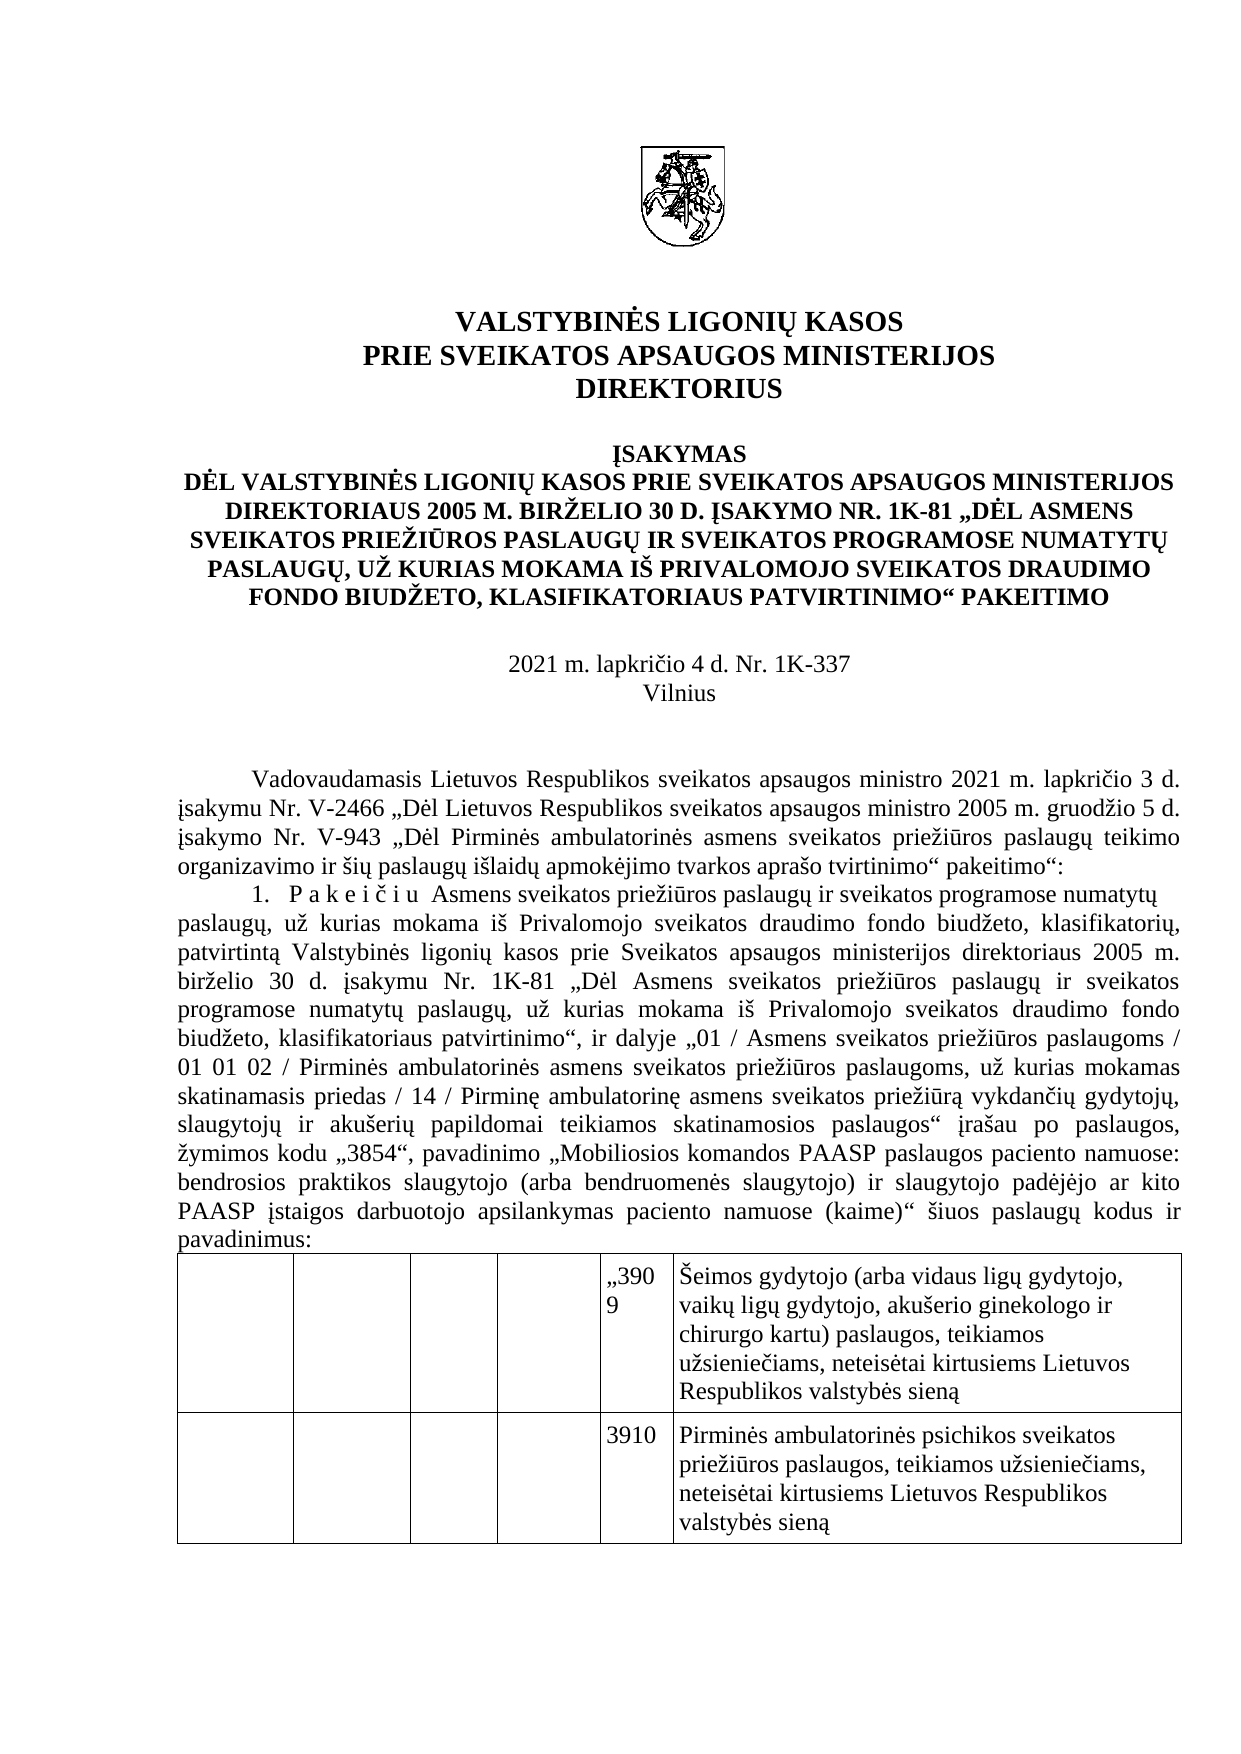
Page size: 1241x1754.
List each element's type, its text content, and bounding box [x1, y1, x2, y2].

text ĮSAKYMAS [177, 439, 1181, 467]
text 1. P a k e i č i u Asmens sveikatos priežiūros paslaugų ir sveikatos programose numatytų [251, 879, 1181, 908]
table_header [498, 1254, 600, 1412]
text Vadovaudamasis Lietuvos Respublikos sveikatos apsaugos ministro 2021 m. lapkričio 3 d. įsakymu Nr. V-2466 „Dėl Lietuvos Respublikos sveikatos apsaugos ministro 2005 m. gruodžio 5 d. įsakymo Nr. V-943 „Dėl Pirminės ambulatorinės asmens sveikatos priežiūros paslaugų teikimo organizavimo ir šių paslaugų išlaidų apmokėjimo tvarkos aprašo tvirtinimo“ pakeitimo“: [177, 764, 1181, 879]
table_header [178, 1254, 293, 1412]
text Vilnius [177, 678, 1181, 707]
table_header [411, 1254, 497, 1412]
text DIREKTORIUS [177, 372, 1181, 405]
table_header „3909 [601, 1254, 673, 1412]
table_header Šeimos gydytojo (arba vidaus ligų gydytojo, vaikų ligų gydytojo, akušerio ginekologo ir chirurgo kartu) paslaugos, teikiamos užsieniečiams, neteisėtai kirtusiems Lietuvos Respublikos valstybės sieną [674, 1254, 1181, 1412]
table_cell [294, 1413, 410, 1542]
text 2021 m. lapkričio 4 d. Nr. 1K-337 [177, 649, 1181, 678]
table_cell [411, 1413, 497, 1542]
table_cell 3910 [601, 1413, 673, 1542]
text PRIE SVEIKATOS APSAUGOS MINISTERIJOS [177, 338, 1181, 372]
text VALSTYBINĖS LIGONIŲ KASOS [177, 304, 1181, 338]
text DĖL VALSTYBINĖS LIGONIŲ KASOS PRIE SVEIKATOS APSAUGOS MINISTERIJOS DIREKTORIAUS 2005 M. BIRŽELIO 30 D. ĮSAKYMO NR. 1K-81 „DĖL ASMENS SVEIKATOS PRIEŽIŪROS PASLAUGŲ IR SVEIKATOS PROGRAMOSE NUMATYTŲ PASLAUGŲ, UŽ KURIAS MOKAMA IŠ PRIVALOMOJO SVEIKATOS DRAUDIMO FONDO BIUDŽETO, KLASIFIKATORIAUS PATVIRTINIMO“ PAKEITIMO [177, 467, 1181, 611]
table_cell [178, 1413, 293, 1542]
table_header [294, 1254, 410, 1412]
table_cell [498, 1413, 600, 1542]
table_cell Pirminės ambulatorinės psichikos sveikatos priežiūros paslaugos, teikiamos užsieniečiams, neteisėtai kirtusiems Lietuvos Respublikos valstybės sieną [674, 1413, 1181, 1542]
text paslaugų, už kurias mokama iš Privalomojo sveikatos draudimo fondo biudžeto, klasifikatorių, patvirtintą Valstybinės ligonių kasos prie Sveikatos apsaugos ministerijos direktoriaus 2005 m. birželio 30 d. įsakymu Nr. 1K-81 „Dėl Asmens sveikatos priežiūros paslaugų ir sveikatos programose numatytų paslaugų, už kurias mokama iš Privalomojo sveikatos draudimo fondo biudžeto, klasifikatoriaus patvirtinimo“, ir dalyje „01 / Asmens sveikatos priežiūros paslaugoms / 01 01 02 / Pirminės ambulatorinės asmens sveikatos priežiūros paslaugoms, už kurias mokamas skatinamasis priedas / 14 / Pirminę ambulatorinę asmens sveikatos priežiūrą vykdančių gydytojų, slaugytojų ir akušerių papildomai teikiamos skatinamosios paslaugos“ įrašau po paslaugos, žymimos kodu „3854“, pavadinimo „Mobiliosios komandos PAASP paslaugos paciento namuose: bendrosios praktikos slaugytojo (arba bendruomenės slaugytojo) ir slaugytojo padėjėjo ar kito PAASP įstaigos darbuotojo apsilankymas paciento namuose (kaime)“ šiuos paslaugų kodus ir pavadinimus: [177, 908, 1181, 1253]
